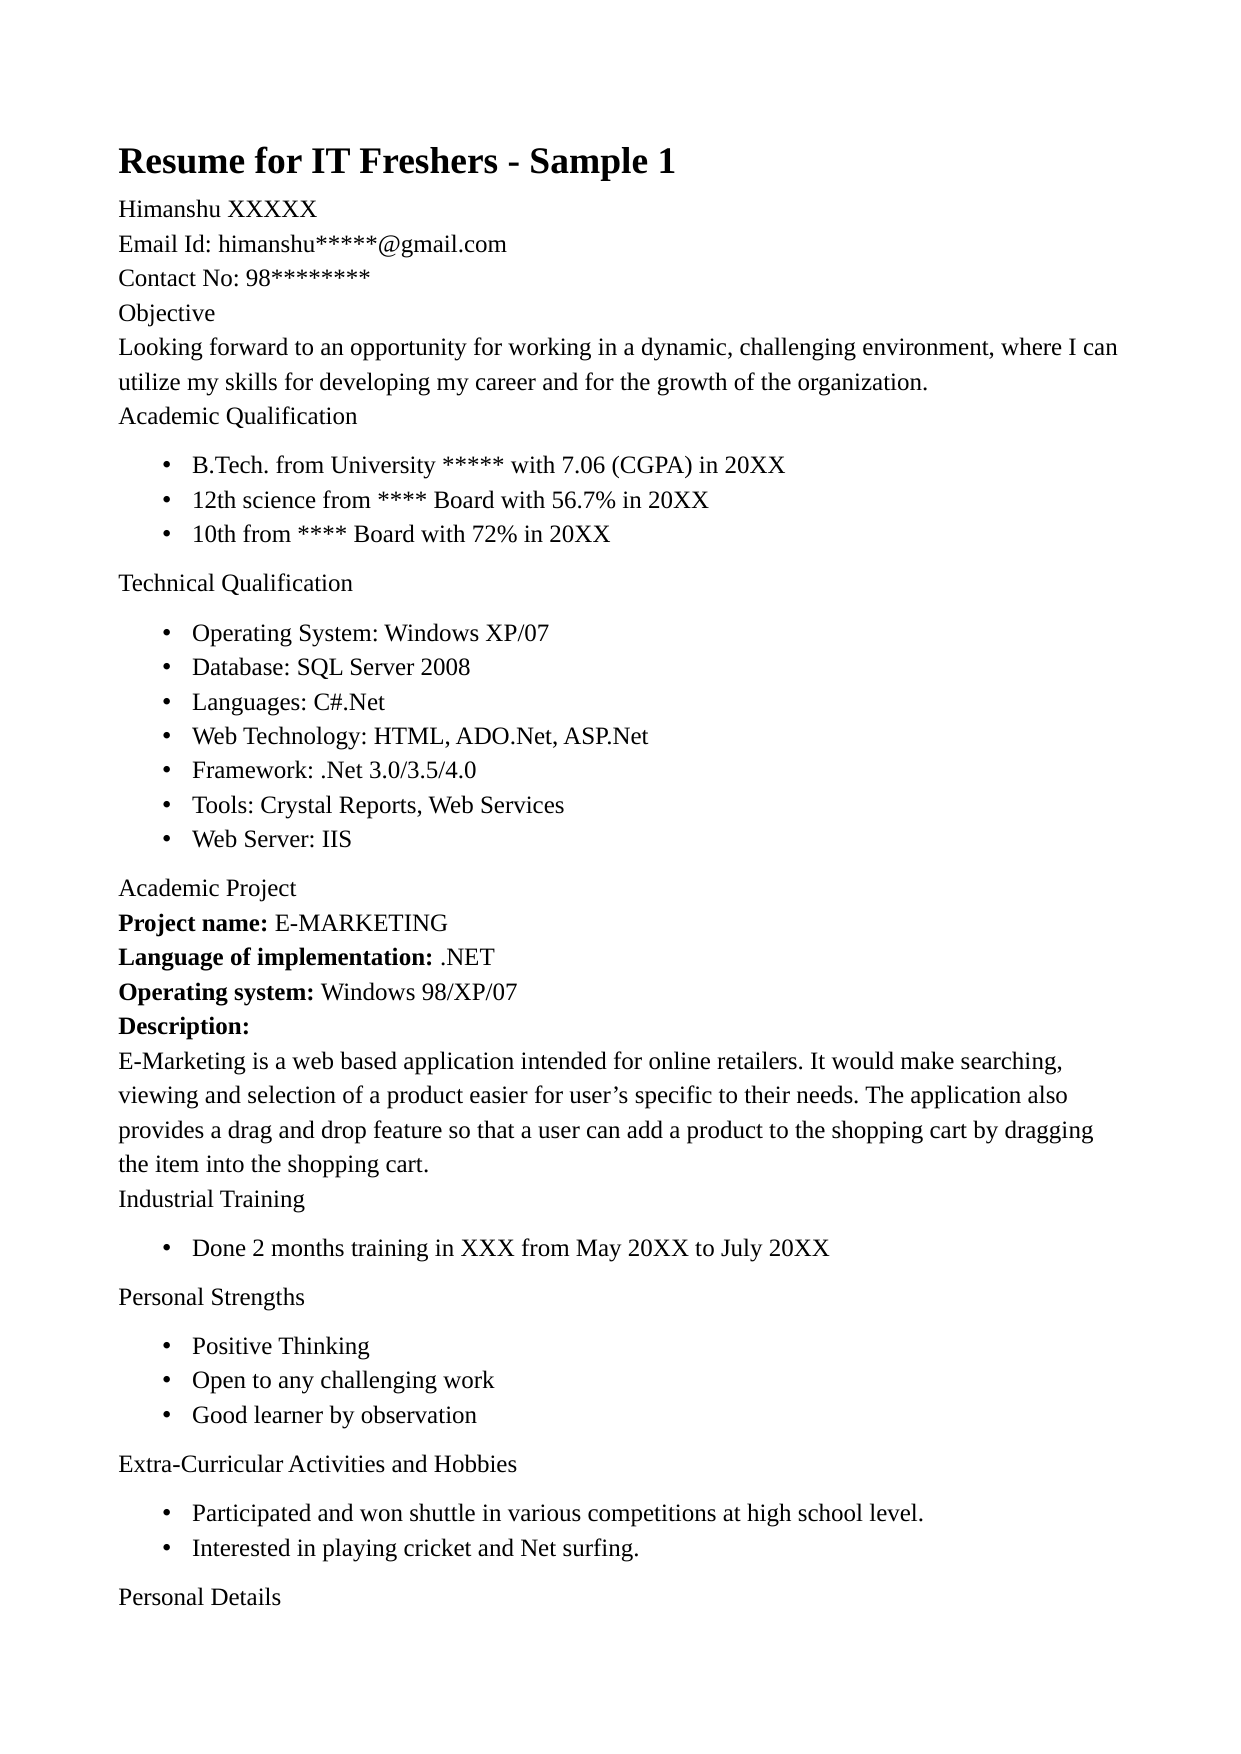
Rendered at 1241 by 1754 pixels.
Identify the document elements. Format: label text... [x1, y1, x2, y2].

text Technical Qualification [118, 568, 1122, 597]
text Email Id: himanshu*****@gmail.com Contact No: 98******** [118, 229, 1122, 292]
subtitle Resume for IT Freshers - Sample 1 [118, 139, 1122, 182]
list Interested in playing cricket and Net surfing. [162, 1533, 1122, 1561]
list Web Server: IIS [162, 824, 1122, 853]
list 10th from **** Board with 72% in 20XX [162, 519, 1122, 548]
list Web Technology: HTML, ADO.Net, ASP.Net [162, 721, 1122, 750]
list 12th science from **** Board with 56.7% in 20XX [162, 485, 1122, 514]
list Participated and won shuttle in various competitions at high school level. [162, 1498, 1122, 1527]
list Operating System: Windows XP/07 [162, 618, 1122, 646]
list Languages: C#.Net [162, 687, 1122, 715]
list Done 2 months training in XXX from May 20XX to July 20XX [162, 1233, 1122, 1262]
text Academic Qualification [118, 401, 1122, 430]
list Framework: .Net 3.0/3.5/4.0 [162, 756, 1122, 784]
list Tools: Crystal Reports, Web Services [162, 790, 1122, 819]
list Database: SQL Server 2008 [162, 652, 1122, 681]
text Looking forward to an opportunity for working in a dynamic, challenging environment, where I can utilize my skills for developing my career and for the growth of the organization. [118, 332, 1122, 396]
list Good learner by observation [162, 1400, 1122, 1429]
text Academic Project [118, 873, 1122, 902]
text Industrial Training [118, 1184, 1122, 1213]
text Objective [118, 298, 1122, 327]
text Personal Details [118, 1582, 1122, 1610]
text Personal Strengths [118, 1282, 1122, 1311]
list B.Tech. from University ***** with 7.06 (CGPA) in 20XX [162, 451, 1122, 479]
text Himanshu XXXXX [118, 194, 1122, 223]
text Project name: E-MARKETING Language of implementation: .NET Operating system: Windows 98/XP/07 Description: E-Marketing is a web based application intended for online retailers. It would make searching, viewing and selection of a product easier for user’s specific to their needs. The application also provides a drag and drop feature so that a user can add a product to the shopping cart by dragging the item into the shopping cart. [118, 908, 1122, 1178]
list Positive Thinking [162, 1331, 1122, 1360]
list Open to any challenging work [162, 1366, 1122, 1394]
text Extra-Curricular Activities and Hobbies [118, 1449, 1122, 1478]
